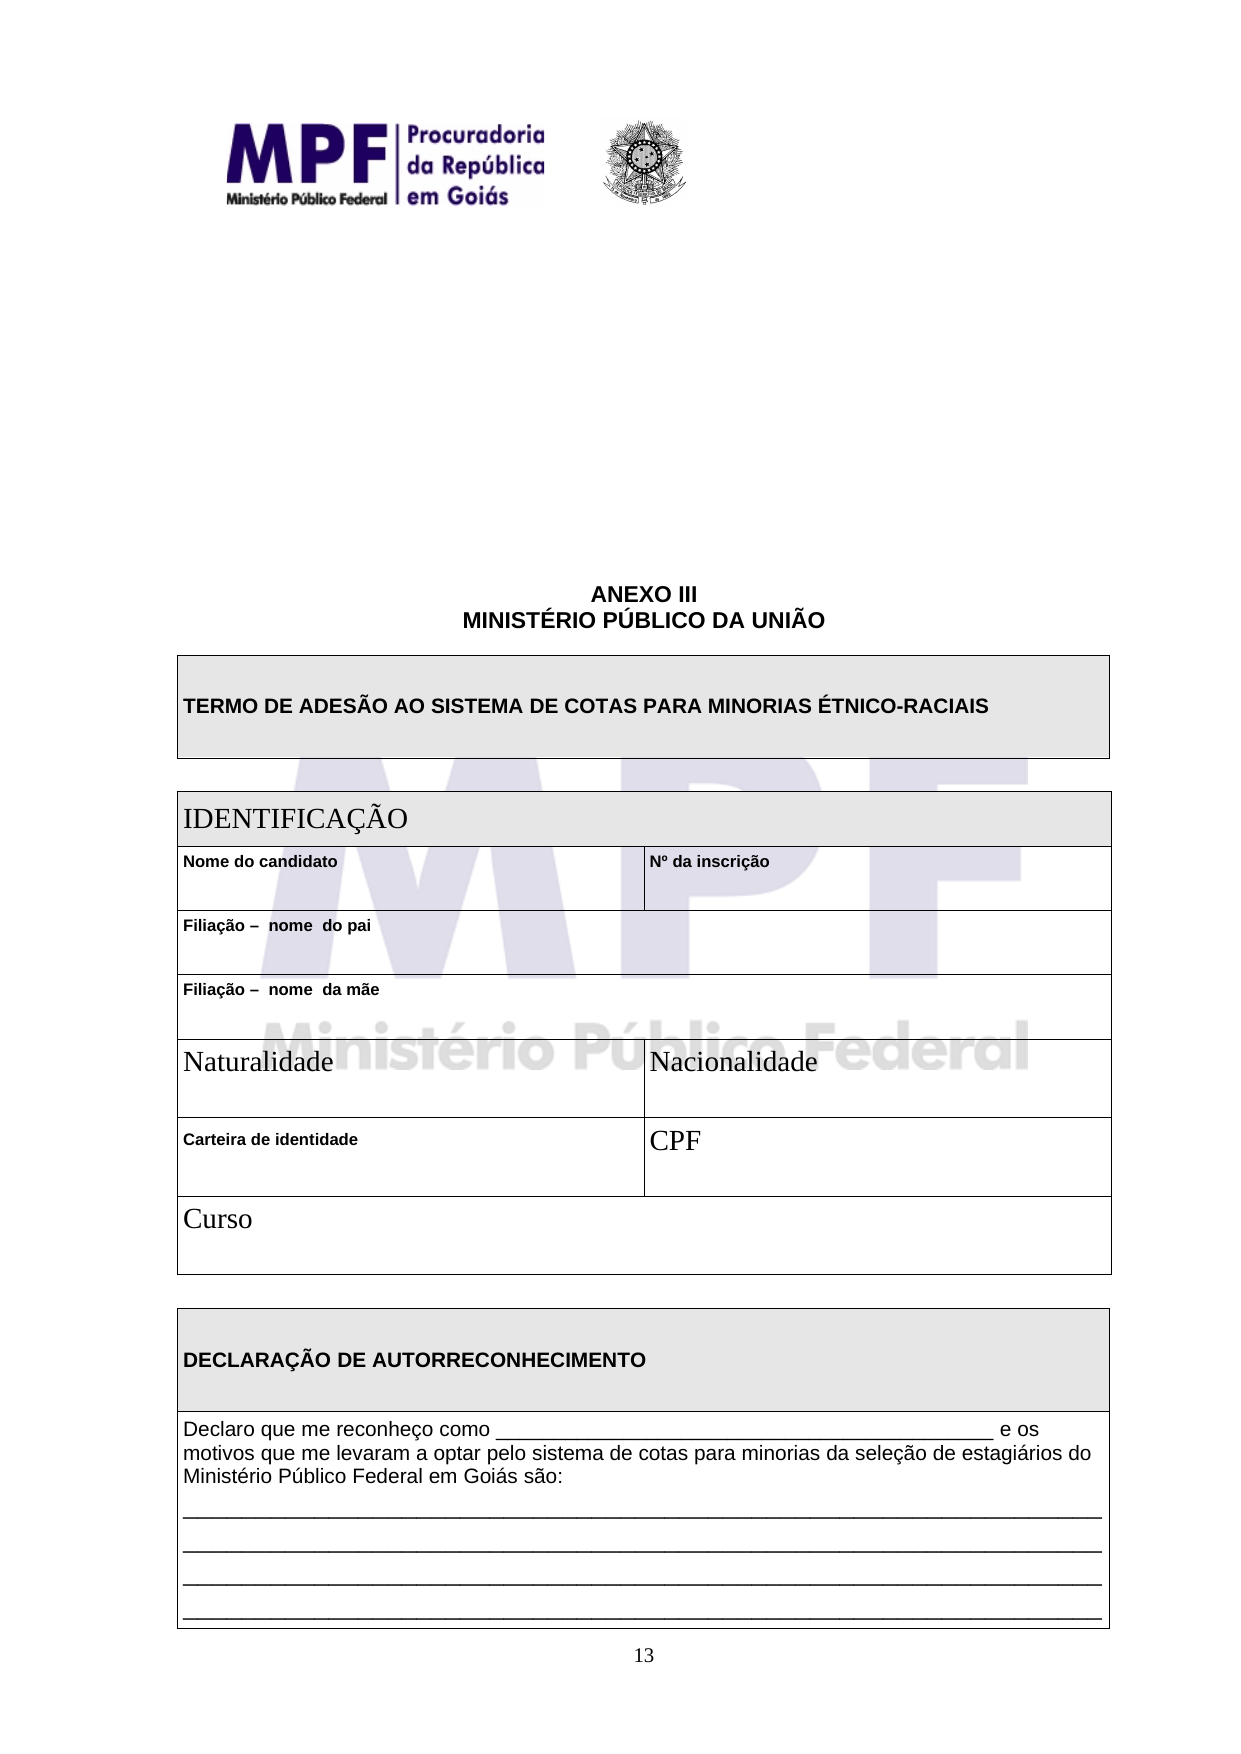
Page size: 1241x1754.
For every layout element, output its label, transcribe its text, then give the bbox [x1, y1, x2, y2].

picture [260, 759, 1028, 791]
table_cell Curso [178, 1197, 1111, 1274]
table_cell Naturalidade [178, 1040, 644, 1117]
table_cell Carteira de identidade [178, 1118, 644, 1196]
picture [600, 115, 687, 205]
picture [226, 123, 545, 206]
table_cell Nacionalidade [645, 1040, 1111, 1117]
table_header DECLARAÇÃO DE AUTORRECONHECIMENTO [178, 1309, 1109, 1411]
text ANEXO III [177, 581, 1110, 607]
table_header TERMO DE ADESÃO AO SISTEMA DE COTAS PARA MINORIAS ÉTNICO-RACIAIS [178, 656, 1109, 757]
table_cell Nº da inscrição [645, 847, 1111, 910]
table_cell Filiação – nome do pai [178, 911, 1111, 974]
table_cell Nome do candidato [178, 847, 644, 910]
table_cell CPF [645, 1118, 1111, 1196]
text MINISTÉRIO PÚBLICO DA UNIÃO [177, 607, 1110, 633]
table_cell Filiação – nome da mãe [178, 975, 1111, 1038]
table_header IDENTIFICAÇÃO [178, 792, 1111, 846]
table_cell Declaro que me reconheço como ___________________________________________ e os motivos que me levaram a optar pelo sistema de cotas para minorias da seleção de estagiários do Ministério Público Federal em Goiás são: ____________________________________________________________________________________________________________________________________________________________________________________________________________________________________________________________ [178, 1412, 1109, 1628]
